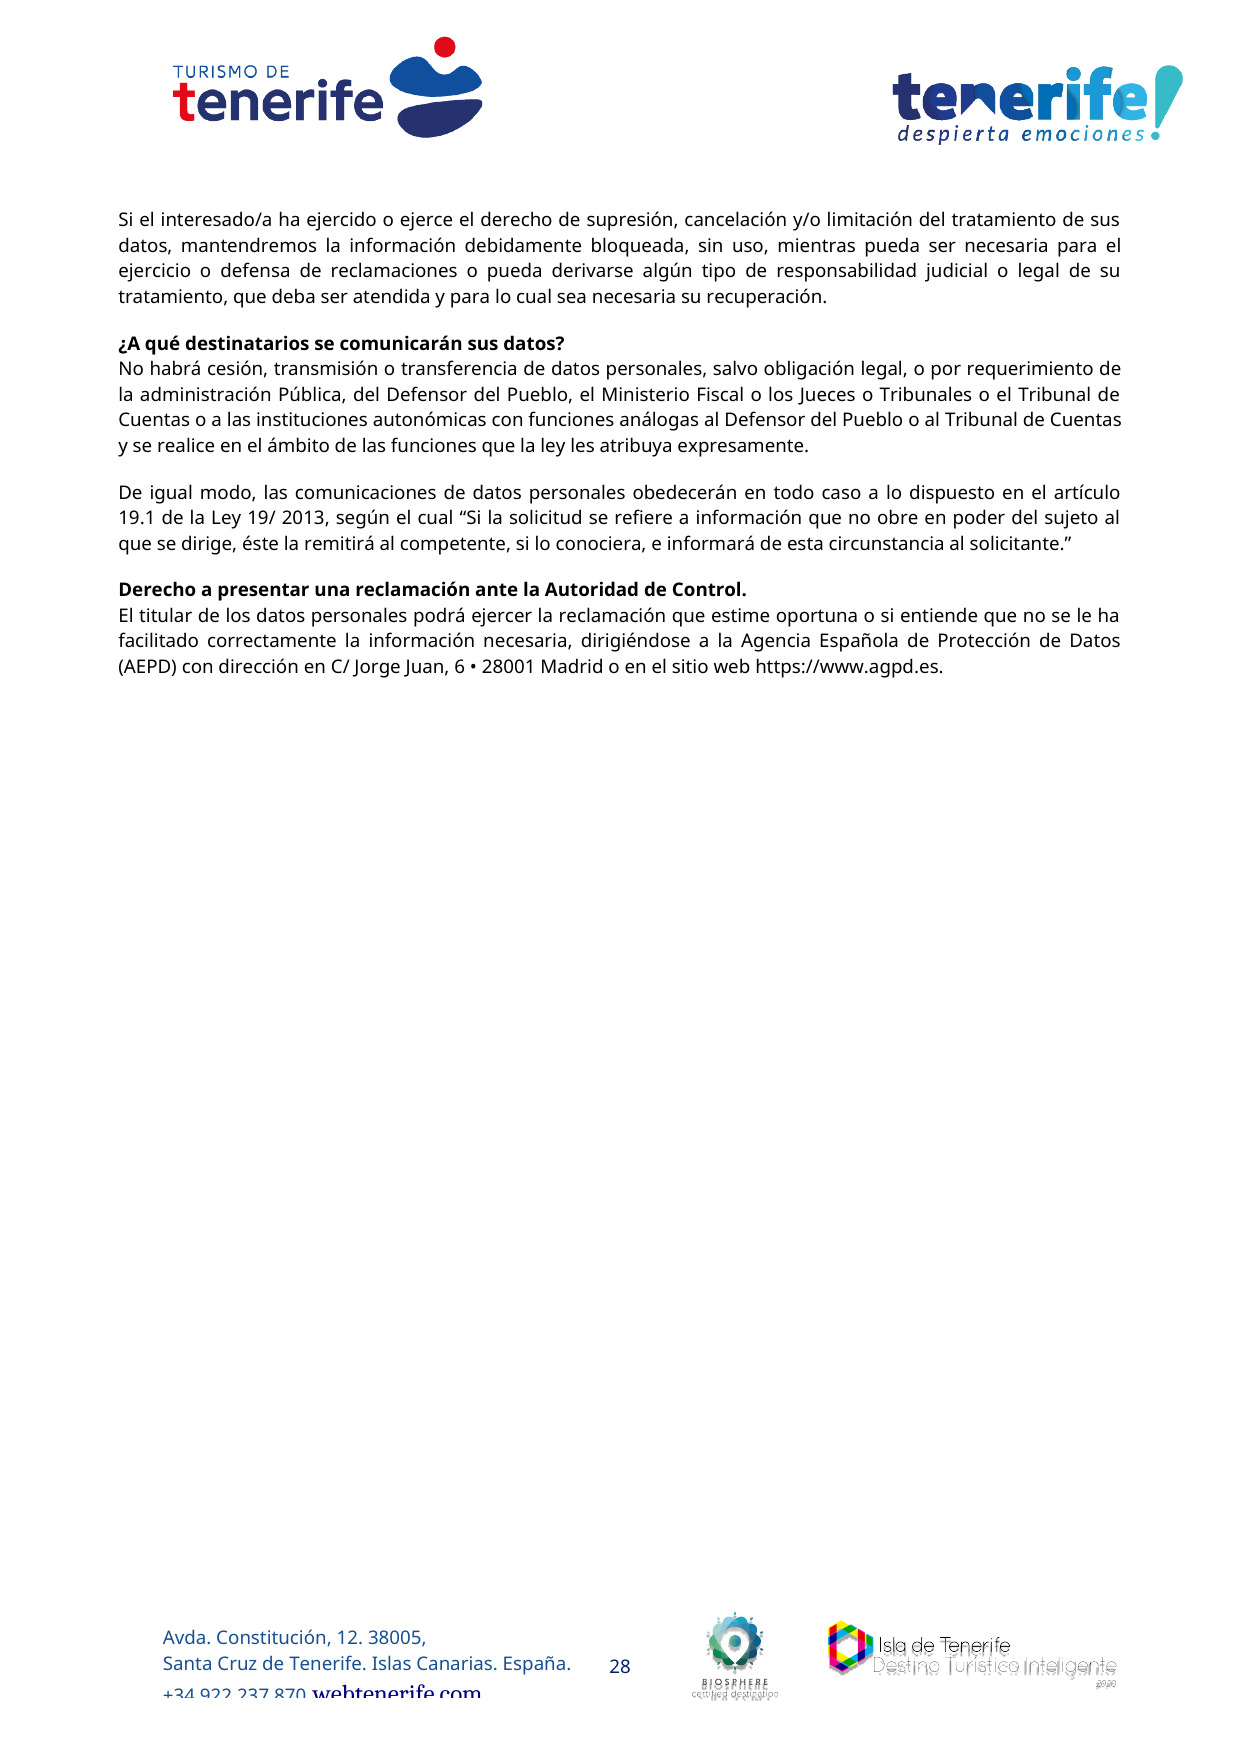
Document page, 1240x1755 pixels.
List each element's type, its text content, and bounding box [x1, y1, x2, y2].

text No habrá cesión, transmisión o transferencia de datos personales, salvo obligación legal, o por requerimiento de la administración Pública, del Defensor del Pueblo, el Ministerio Fiscal o los Jueces o Tribunales o el Tribunal de Cuentas o a las instituciones autonómicas con funciones análogas al Defensor del Pueblo o al Tribunal de Cuentas y se realice en el ámbito de las funciones que la ley les atribuya expresamente. [118, 356, 1122, 458]
text De igual modo, las comunicaciones de datos personales obedecerán en todo caso a lo dispuesto en el artículo 19.1 de la Ley 19/ 2013, según el cual “Si la solicitud se refiere a información que no obre en poder del sujeto al que se dirige, éste la remitirá al competente, si lo conociera, e informará de esta circunstancia al solicitante.” [118, 479, 1122, 556]
text El titular de los datos personales podrá ejercer la reclamación que estime oportuna o si entiende que no se le ha facilitado correctamente la información necesaria, dirigiéndose a la Agencia Española de Protección de Datos (AEPD) con dirección en C/ Jorge Juan, 6 • 28001 Madrid o en el sitio web https://www.agpd.es. [118, 602, 1122, 679]
text ¿A qué destinatarios se comunicarán sus datos? [118, 330, 1122, 356]
text Derecho a presentar una reclamación ante la Autoridad de Control. [118, 577, 1122, 602]
text Si el interesado/a ha ejercido o ejerce el derecho de supresión, cancelación y/o limitación del tratamiento de sus datos, mantendremos la información debidamente bloqueada, sin uso, mientras pueda ser necesaria para el ejercicio o defensa de reclamaciones o pueda derivarse algún tipo de responsabilidad judicial o legal de su tratamiento, que deba ser atendida y para lo cual sea necesaria su recuperación. [118, 207, 1122, 309]
